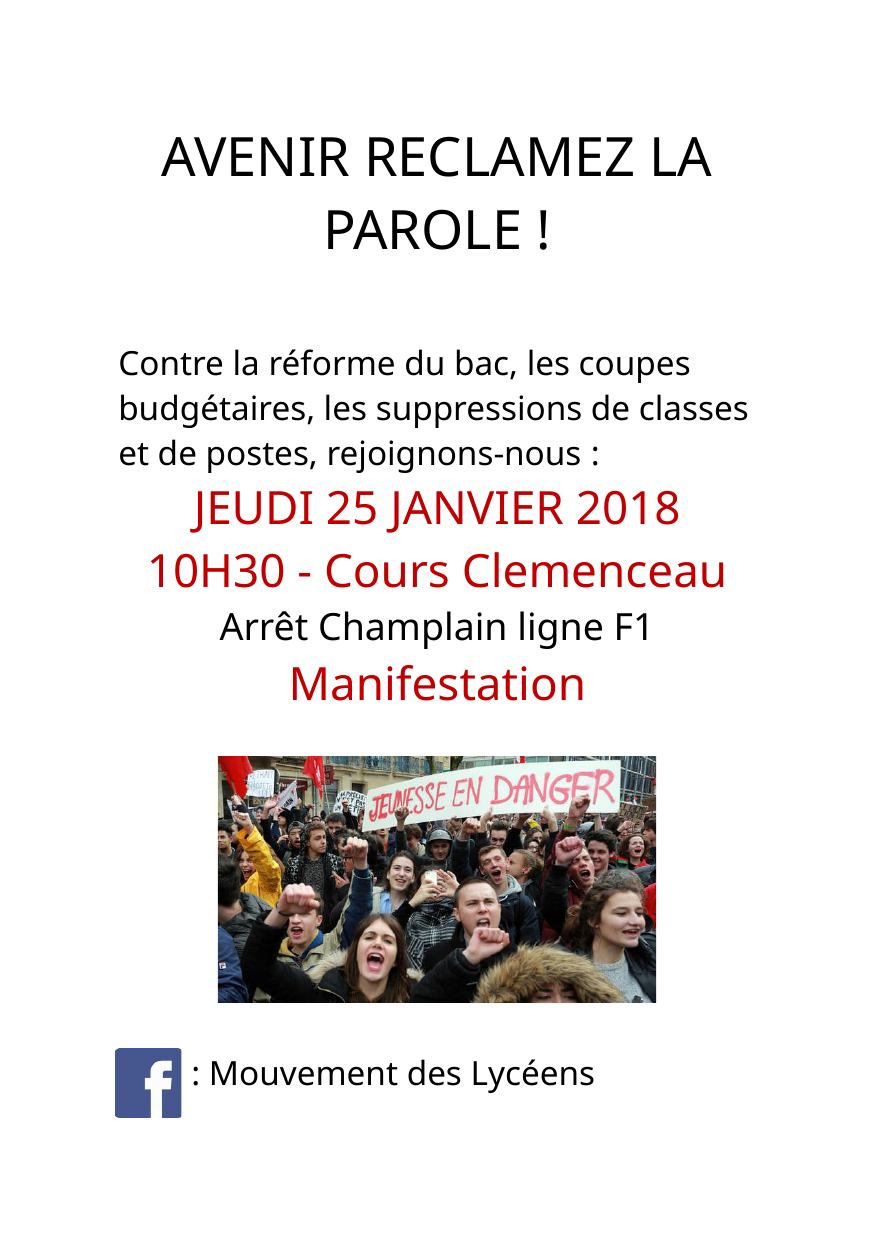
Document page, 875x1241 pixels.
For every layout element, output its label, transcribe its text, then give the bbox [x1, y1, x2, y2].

text Contre la réforme du bac, les coupes budgétaires, les suppressions de classes et de postes, rejoignons-nous : [118, 339, 756, 476]
text JEUDI 25 JANVIER 2018 [118, 476, 756, 538]
text : Mouvement des Lycéens [118, 1046, 756, 1097]
text Arrêt Champlain ligne F1 [118, 600, 756, 651]
text Manifestation [118, 651, 756, 714]
text 10H30 - Cours Clemenceau [118, 538, 756, 600]
text AVENIR RECLAMEZ LA PAROLE ! [118, 118, 756, 266]
